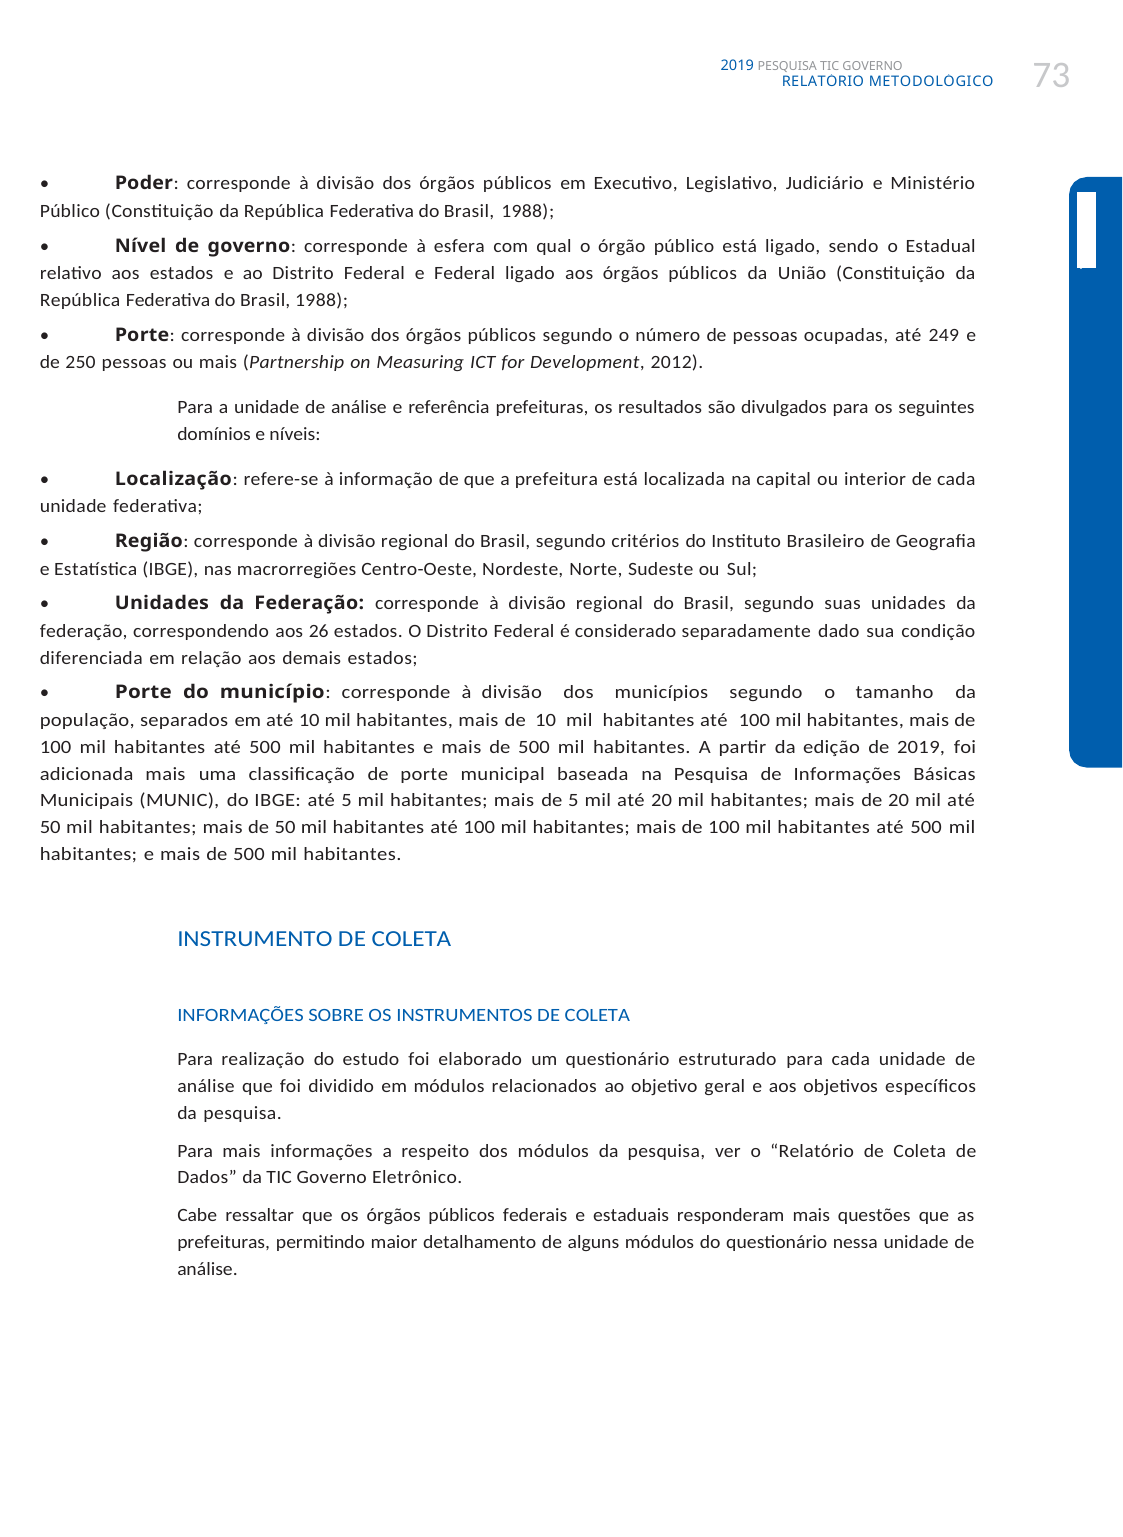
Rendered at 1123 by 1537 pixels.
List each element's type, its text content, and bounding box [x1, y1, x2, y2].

text Para realização do estudo foi elaborado um questionário estruturado para cada unidade de análise que foi dividido em módulos relacionados ao objetivo geral e aos objetivos específicos da pesquisa. [177, 1048, 976, 1124]
list Localização: refere-se à informação de que a prefeitura está localizada na capital ou interior de cada unidade federativa; [39, 465, 976, 517]
list Poder: corresponde à divisão dos órgãos públicos em Executivo, Legislativo, Judiciário e Ministério Público (Constituição da República Federativa do Brasil, 1988); [39, 170, 976, 222]
text Para a unidade de análise e referência prefeituras, os resultados são divulgados para os seguintes domínios e níveis: [177, 395, 976, 445]
list Porte: corresponde à divisão dos órgãos públicos segundo o número de pessoas ocupadas, até 249 e de 250 pessoas ou mais (Partnership on Measuring ICT for Development, 2012). [39, 321, 976, 373]
text Para mais informações a respeito dos módulos da pesquisa, ver o “Relatório de Coleta de Dados” da TIC Governo Eletrônico. [177, 1139, 976, 1188]
subtitle INSTRUMENTO DE COLETA [177, 924, 987, 952]
text INFORMAÇÕES SOBRE OS INSTRUMENTOS DE COLETA [177, 1003, 987, 1026]
list Unidades da Federação: corresponde à divisão regional do Brasil, segundo suas unidades da federação, correspondendo aos 26 estados. O Distrito Federal é considerado separadamente dado sua condição diferenciada em relação aos demais estados; [39, 590, 976, 669]
list Porte do município: corresponde à divisão dos municípios segundo o tamanho da população, separados em até 10 mil habitantes, mais de 10 mil habitantes até 100 mil habitantes, mais de 100 mil habitantes até 500 mil habitantes e mais de 500 mil habitantes. A partir da edição de 2019, foi adicionada mais uma classificação de porte municipal baseada na Pesquisa de Informações Básicas Municipais (MUNIC), do IBGE: até 5 mil habitantes; mais de 5 mil até 20 mil habitantes; mais de 20 mil até 50 mil habitantes; mais de 50 mil habitantes até 100 mil habitantes; mais de 100 mil habitantes até 500 mil habitantes; e mais de 500 mil habitantes. [39, 679, 976, 865]
list Região: corresponde à divisão regional do Brasil, segundo critérios do Instituto Brasileiro de Geografia e Estatística (IBGE), nas macrorregiões Centro-Oeste, Nordeste, Norte, Sudeste ou Sul; [39, 527, 976, 580]
text Cabe ressaltar que os órgãos públicos federais e estaduais responderam mais questões que as prefeituras, permitindo maior detalhamento de alguns módulos do questionário nessa unidade de análise. [177, 1203, 976, 1279]
list Nível de governo: corresponde à esfera com qual o órgão público está ligado, sendo o Estadual relativo aos estados e ao Distrito Federal e Federal ligado aos órgãos públicos da União (Constituição da República Federativa do Brasil, 1988); [39, 232, 976, 311]
text PORTUGUÊS [1079, 194, 1096, 268]
